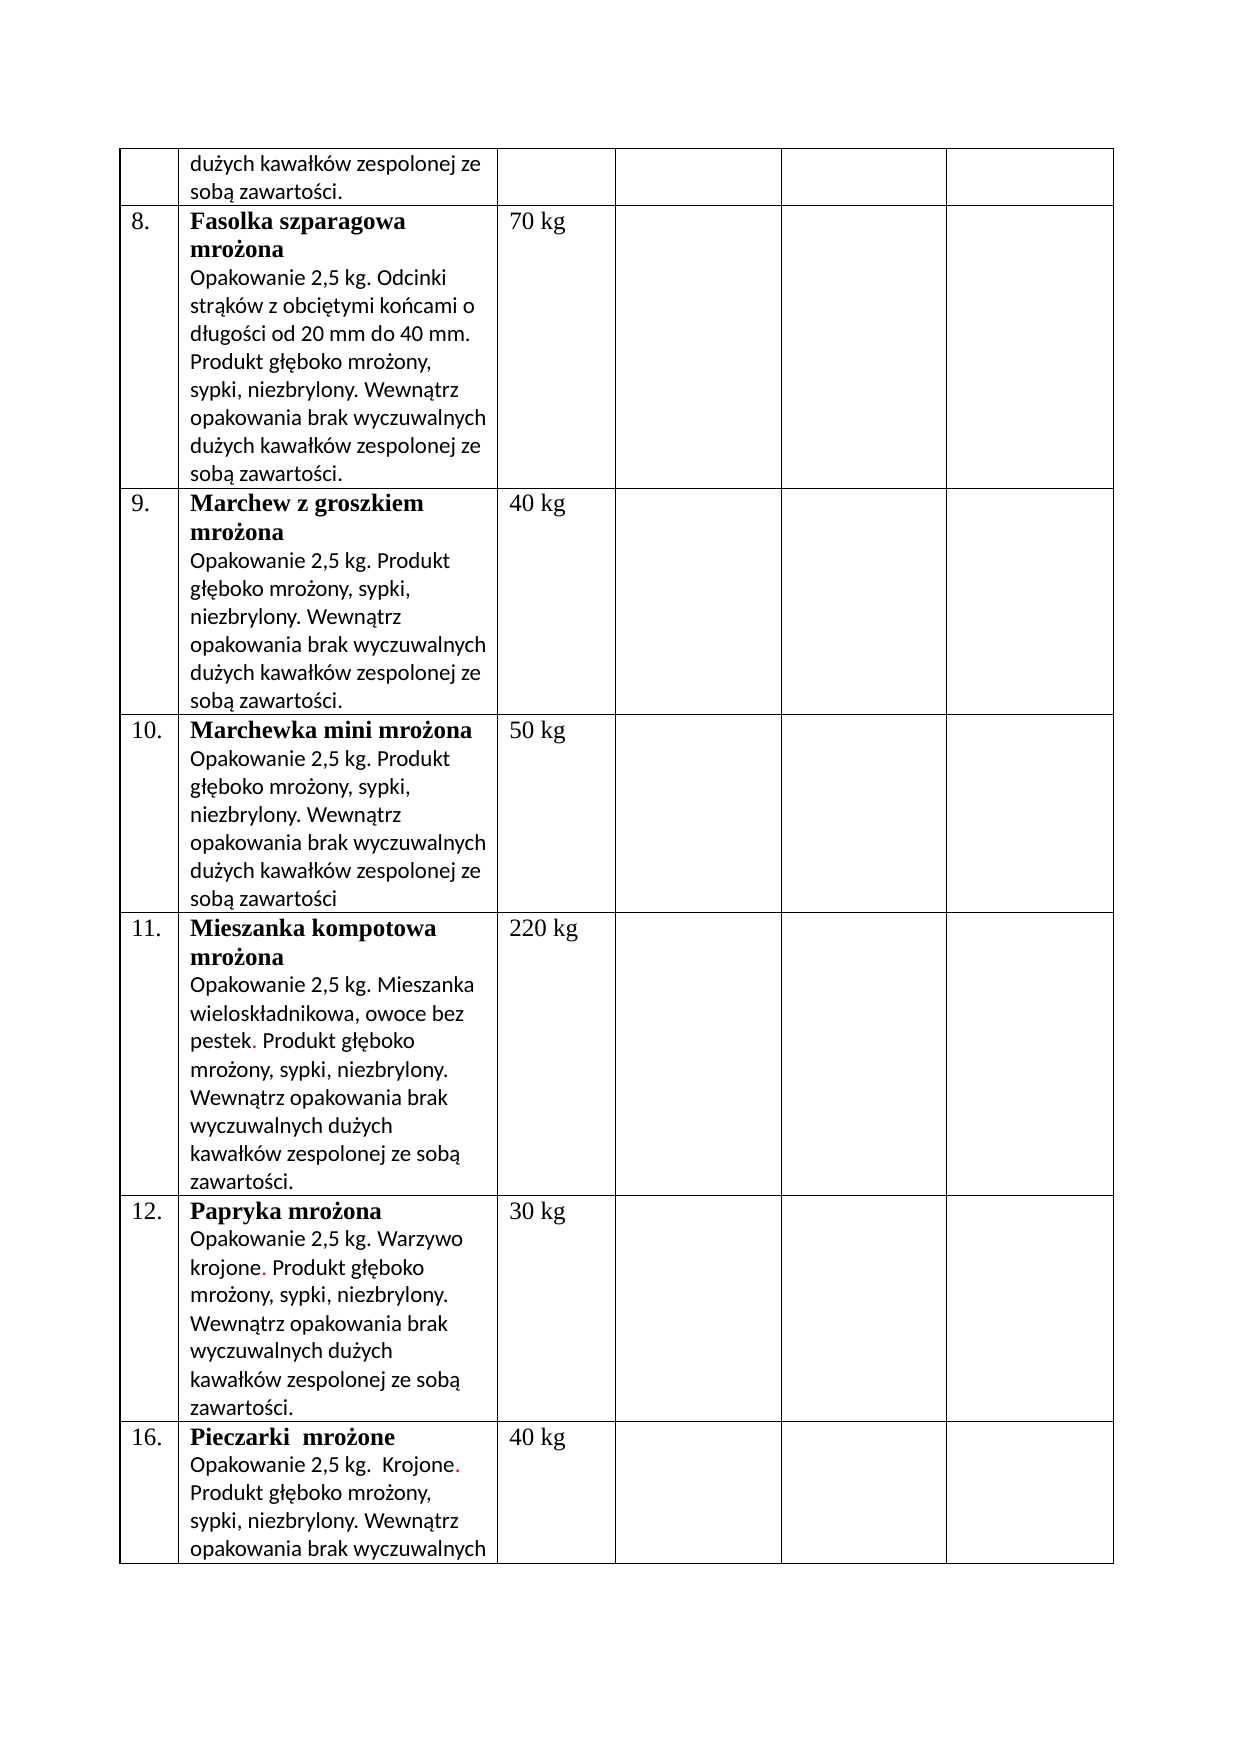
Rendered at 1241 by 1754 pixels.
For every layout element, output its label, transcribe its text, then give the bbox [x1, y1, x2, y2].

table_cell 40 kg [498, 489, 615, 714]
table_cell 8. [121, 206, 178, 487]
table_cell [616, 149, 781, 205]
table_cell [616, 1196, 781, 1421]
table_cell [782, 1196, 946, 1421]
table_cell [947, 149, 1113, 205]
table_cell 40 kg [498, 1422, 615, 1563]
table_cell 10. [121, 715, 178, 912]
table_cell 50 kg [498, 715, 615, 912]
table_cell [782, 913, 946, 1195]
table_cell [947, 715, 1113, 912]
table_cell [782, 206, 946, 487]
table_cell [616, 489, 781, 714]
table_cell [616, 913, 781, 1195]
table_cell dużych kawałków zespolonej ze sobą zawartości. [179, 149, 497, 205]
table_cell [782, 149, 946, 205]
table_cell 12. [121, 1196, 178, 1421]
table_cell [947, 1196, 1113, 1421]
table_cell Marchewka mini mrożona Opakowanie 2,5 kg. Produkt głęboko mrożony, sypki, niezbrylony. Wewnątrz opakowania brak wyczuwalnych dużych kawałków zespolonej ze sobą zawartości [179, 715, 497, 912]
table_cell 9. [121, 489, 178, 714]
table_cell [782, 1422, 946, 1563]
table_cell [947, 1422, 1113, 1563]
table_cell 30 kg [498, 1196, 615, 1421]
table_cell 11. [121, 913, 178, 1195]
table_cell 70 kg [498, 206, 615, 487]
table_cell [498, 149, 615, 205]
table_cell Papryka mrożona Opakowanie 2,5 kg. Warzywo krojone. Produkt głęboko mrożony, sypki, niezbrylony. Wewnątrz opakowania brak wyczuwalnych dużych kawałków zespolonej ze sobą zawartości. [179, 1196, 497, 1421]
table_cell [782, 715, 946, 912]
table_cell Mieszanka kompotowa mrożona Opakowanie 2,5 kg. Mieszanka wieloskładnikowa, owoce bez pestek. Produkt głęboko mrożony, sypki, niezbrylony. Wewnątrz opakowania brak wyczuwalnych dużych kawałków zespolonej ze sobą zawartości. [179, 913, 497, 1195]
table_cell [782, 489, 946, 714]
table_cell [947, 913, 1113, 1195]
table_cell [947, 206, 1113, 487]
table_cell [947, 489, 1113, 714]
table_cell Fasolka szparagowa mrożona Opakowanie 2,5 kg. Odcinki strąków z obciętymi końcami o długości od 20 mm do 40 mm. Produkt głęboko mrożony, sypki, niezbrylony. Wewnątrz opakowania brak wyczuwalnych dużych kawałków zespolonej ze sobą zawartości. [179, 206, 497, 487]
table_cell [121, 149, 178, 205]
table_cell [616, 715, 781, 912]
table_cell Marchew z groszkiem mrożona Opakowanie 2,5 kg. Produkt głęboko mrożony, sypki, niezbrylony. Wewnątrz opakowania brak wyczuwalnych dużych kawałków zespolonej ze sobą zawartości. [179, 489, 497, 714]
table_cell [616, 206, 781, 487]
table_cell 220 kg [498, 913, 615, 1195]
table_cell [616, 1422, 781, 1563]
table_cell 16. [121, 1422, 178, 1563]
table_cell Pieczarki mrożone Opakowanie 2,5 kg. Krojone. Produkt głęboko mrożony, sypki, niezbrylony. Wewnątrz opakowania brak wyczuwalnych [179, 1422, 497, 1563]
